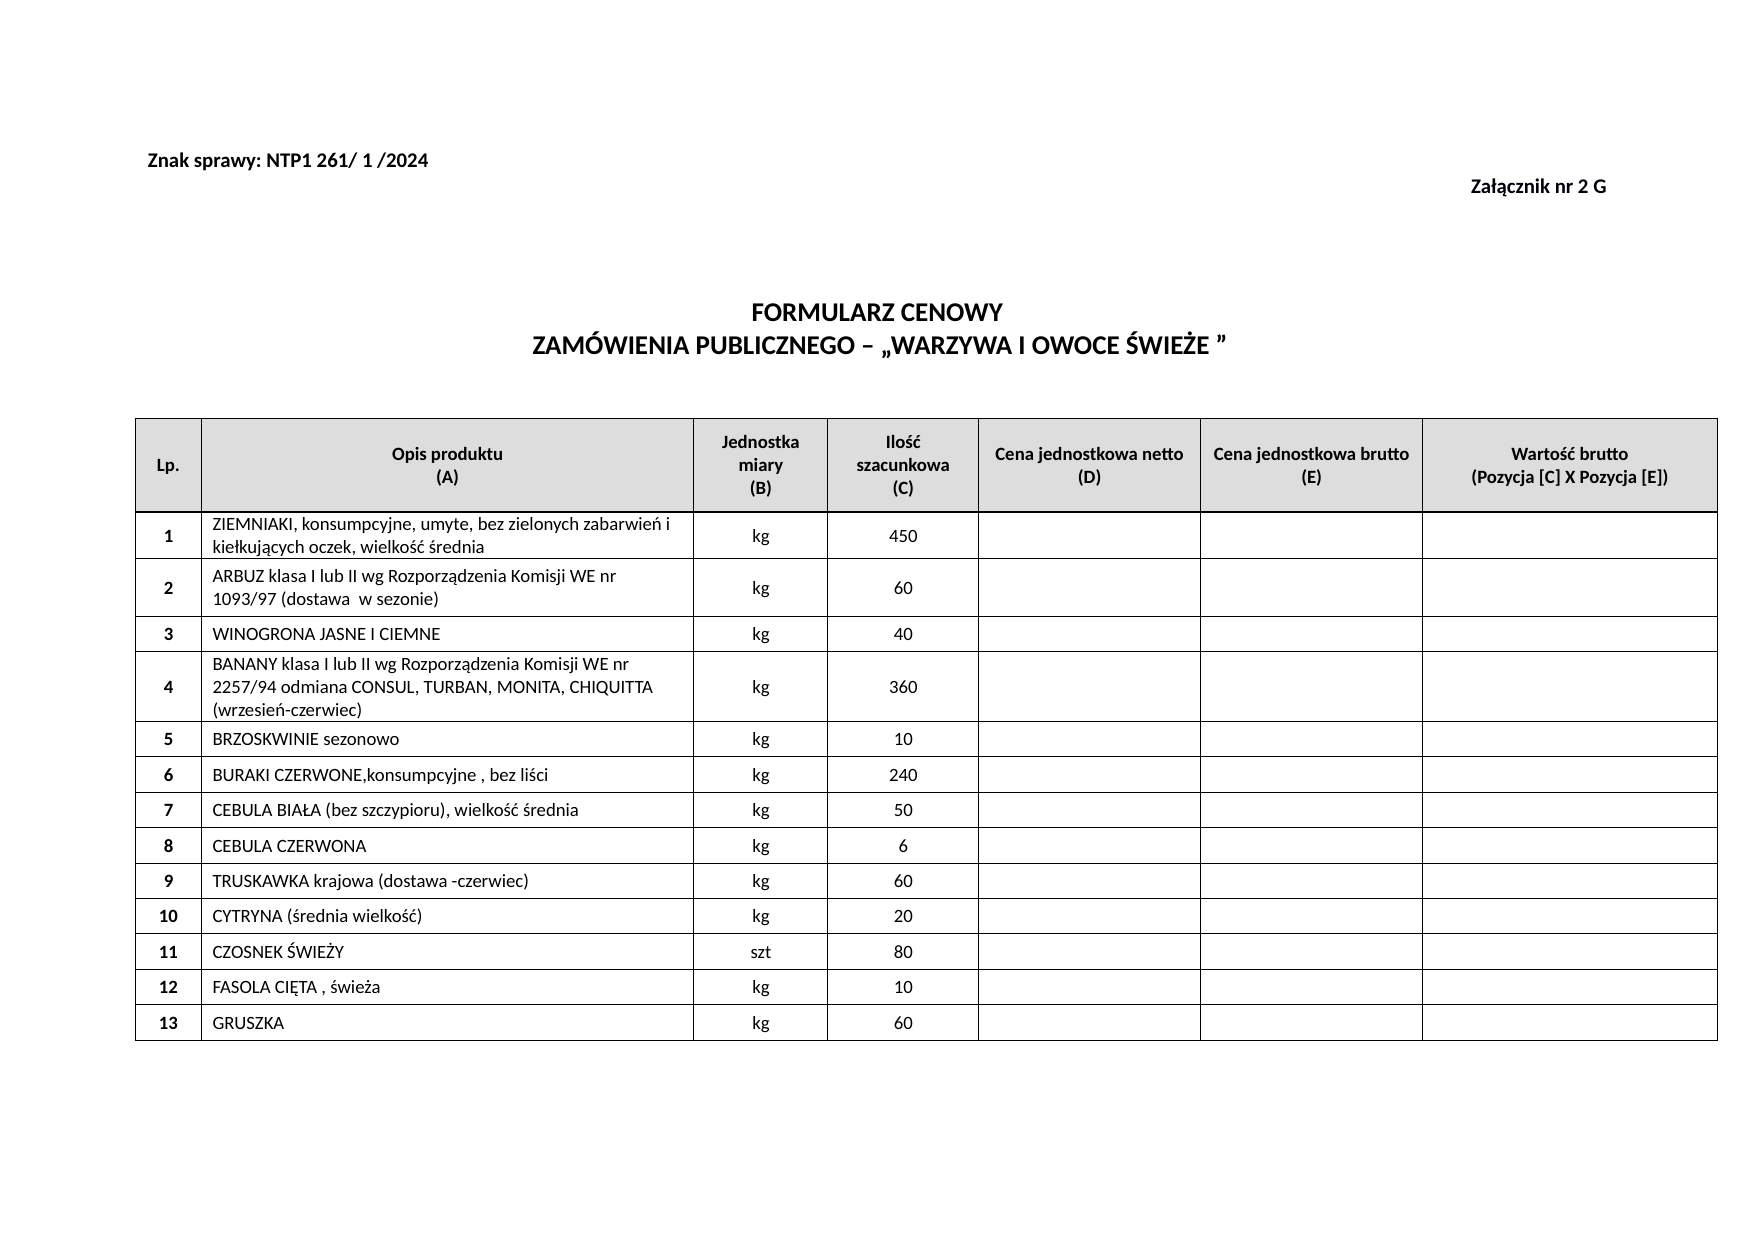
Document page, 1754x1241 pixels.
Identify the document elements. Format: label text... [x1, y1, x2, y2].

table_cell [1201, 513, 1422, 558]
table_cell GRUSZKA [202, 1005, 693, 1039]
table_cell [1423, 828, 1717, 862]
table_cell [1201, 652, 1422, 721]
table_cell [1423, 757, 1717, 792]
table_cell 3 [136, 617, 201, 651]
table_cell CEBULA BIAŁA (bez szczypioru), wielkość średnia [202, 793, 693, 827]
table_header Wartość brutto (Pozycja [C] X Pozycja [E]) [1423, 419, 1717, 511]
table_cell BANANY klasa I lub II wg Rozporządzenia Komisji WE nr 2257/94 odmiana CONSUL, TURBAN, MONITA, CHIQUITTA (wrzesień-czerwiec) [202, 652, 693, 721]
table_cell CYTRYNA (średnia wielkość) [202, 899, 693, 933]
table_cell 10 [136, 899, 201, 933]
table_cell BURAKI CZERWONE,konsumpcyjne , bez liści [202, 757, 693, 792]
table_cell 4 [136, 652, 201, 721]
table_cell FASOLA CIĘTA , świeża [202, 970, 693, 1004]
table_cell ZIEMNIAKI, konsumpcyjne, umyte, bez zielonych zabarwień i kiełkujących oczek, wielkość średnia [202, 513, 693, 558]
table_cell [1201, 559, 1422, 616]
table_cell WINOGRONA JASNE I CIEMNE [202, 617, 693, 651]
table_cell [979, 970, 1200, 1004]
table_cell kg [694, 970, 827, 1004]
table_cell kg [694, 864, 827, 898]
table_cell [979, 617, 1200, 651]
table_header Cena jednostkowa netto (D) [979, 419, 1200, 511]
table_header Jednostka miary (B) [694, 419, 827, 511]
table_cell [1423, 617, 1717, 651]
text ZAMÓWIENIA PUBLICZNEGO – „WARZYWA I OWOCE ŚWIEŻE ” [148, 328, 1606, 361]
table_cell CZOSNEK ŚWIEŻY [202, 934, 693, 969]
text Załącznik nr 2 G [148, 173, 1606, 198]
table_cell [979, 722, 1200, 756]
table_cell 9 [136, 864, 201, 898]
table_cell [1423, 652, 1717, 721]
table_cell 60 [828, 1005, 978, 1039]
table_cell [979, 899, 1200, 933]
table_header Cena jednostkowa brutto (E) [1201, 419, 1422, 511]
table_cell kg [694, 559, 827, 616]
table_cell [979, 757, 1200, 792]
table_cell 60 [828, 559, 978, 616]
table_cell [1423, 793, 1717, 827]
table_cell 6 [136, 757, 201, 792]
table_cell 80 [828, 934, 978, 969]
table_cell [979, 513, 1200, 558]
table_cell [1201, 1005, 1422, 1039]
table_cell TRUSKAWKA krajowa (dostawa -czerwiec) [202, 864, 693, 898]
table_cell kg [694, 828, 827, 862]
table_cell 450 [828, 513, 978, 558]
table_cell kg [694, 1005, 827, 1039]
table_cell 40 [828, 617, 978, 651]
table_cell [1423, 513, 1717, 558]
table_cell 10 [828, 722, 978, 756]
table_cell kg [694, 617, 827, 651]
table_cell [1201, 617, 1422, 651]
table_cell [1201, 864, 1422, 898]
table_cell kg [694, 722, 827, 756]
table_cell 7 [136, 793, 201, 827]
table_cell 2 [136, 559, 201, 616]
table_cell [979, 793, 1200, 827]
table_cell [979, 934, 1200, 969]
table_cell [979, 652, 1200, 721]
table_cell [1423, 559, 1717, 616]
table_cell 50 [828, 793, 978, 827]
table_cell BRZOSKWINIE sezonowo [202, 722, 693, 756]
table_cell [1423, 722, 1717, 756]
table_cell 13 [136, 1005, 201, 1039]
table_cell 11 [136, 934, 201, 969]
table_header Lp. [136, 419, 201, 511]
table_cell 12 [136, 970, 201, 1004]
table_cell [1201, 722, 1422, 756]
table_cell 360 [828, 652, 978, 721]
table_cell kg [694, 513, 827, 558]
table_cell [979, 559, 1200, 616]
table_cell [1201, 757, 1422, 792]
table_cell 10 [828, 970, 978, 1004]
table_cell [979, 828, 1200, 862]
table_cell [1201, 793, 1422, 827]
table_cell 60 [828, 864, 978, 898]
table_cell [1423, 1005, 1717, 1039]
table_cell kg [694, 757, 827, 792]
table_header Ilość szacunkowa (C) [828, 419, 978, 511]
table_cell 1 [136, 513, 201, 558]
table_cell kg [694, 793, 827, 827]
table_cell 8 [136, 828, 201, 862]
table_cell [1201, 899, 1422, 933]
table_cell [1201, 828, 1422, 862]
table_header Opis produktu (A) [202, 419, 693, 511]
table_cell [1201, 970, 1422, 1004]
table_cell 240 [828, 757, 978, 792]
text FORMULARZ CENOWY [148, 295, 1606, 328]
table_cell [1423, 934, 1717, 969]
table_cell [1201, 934, 1422, 969]
table_cell [979, 864, 1200, 898]
table_cell [1423, 864, 1717, 898]
table_cell 5 [136, 722, 201, 756]
table_cell kg [694, 899, 827, 933]
text Znak sprawy: NTP1 261/ 1 /2024 [148, 148, 1606, 173]
table_cell szt [694, 934, 827, 969]
table_cell 20 [828, 899, 978, 933]
table_cell 6 [828, 828, 978, 862]
table_cell [979, 1005, 1200, 1039]
table_cell ARBUZ klasa I lub II wg Rozporządzenia Komisji WE nr 1093/97 (dostawa w sezonie) [202, 559, 693, 616]
table_cell kg [694, 652, 827, 721]
table_cell [1423, 970, 1717, 1004]
table_cell CEBULA CZERWONA [202, 828, 693, 862]
table_cell [1423, 899, 1717, 933]
